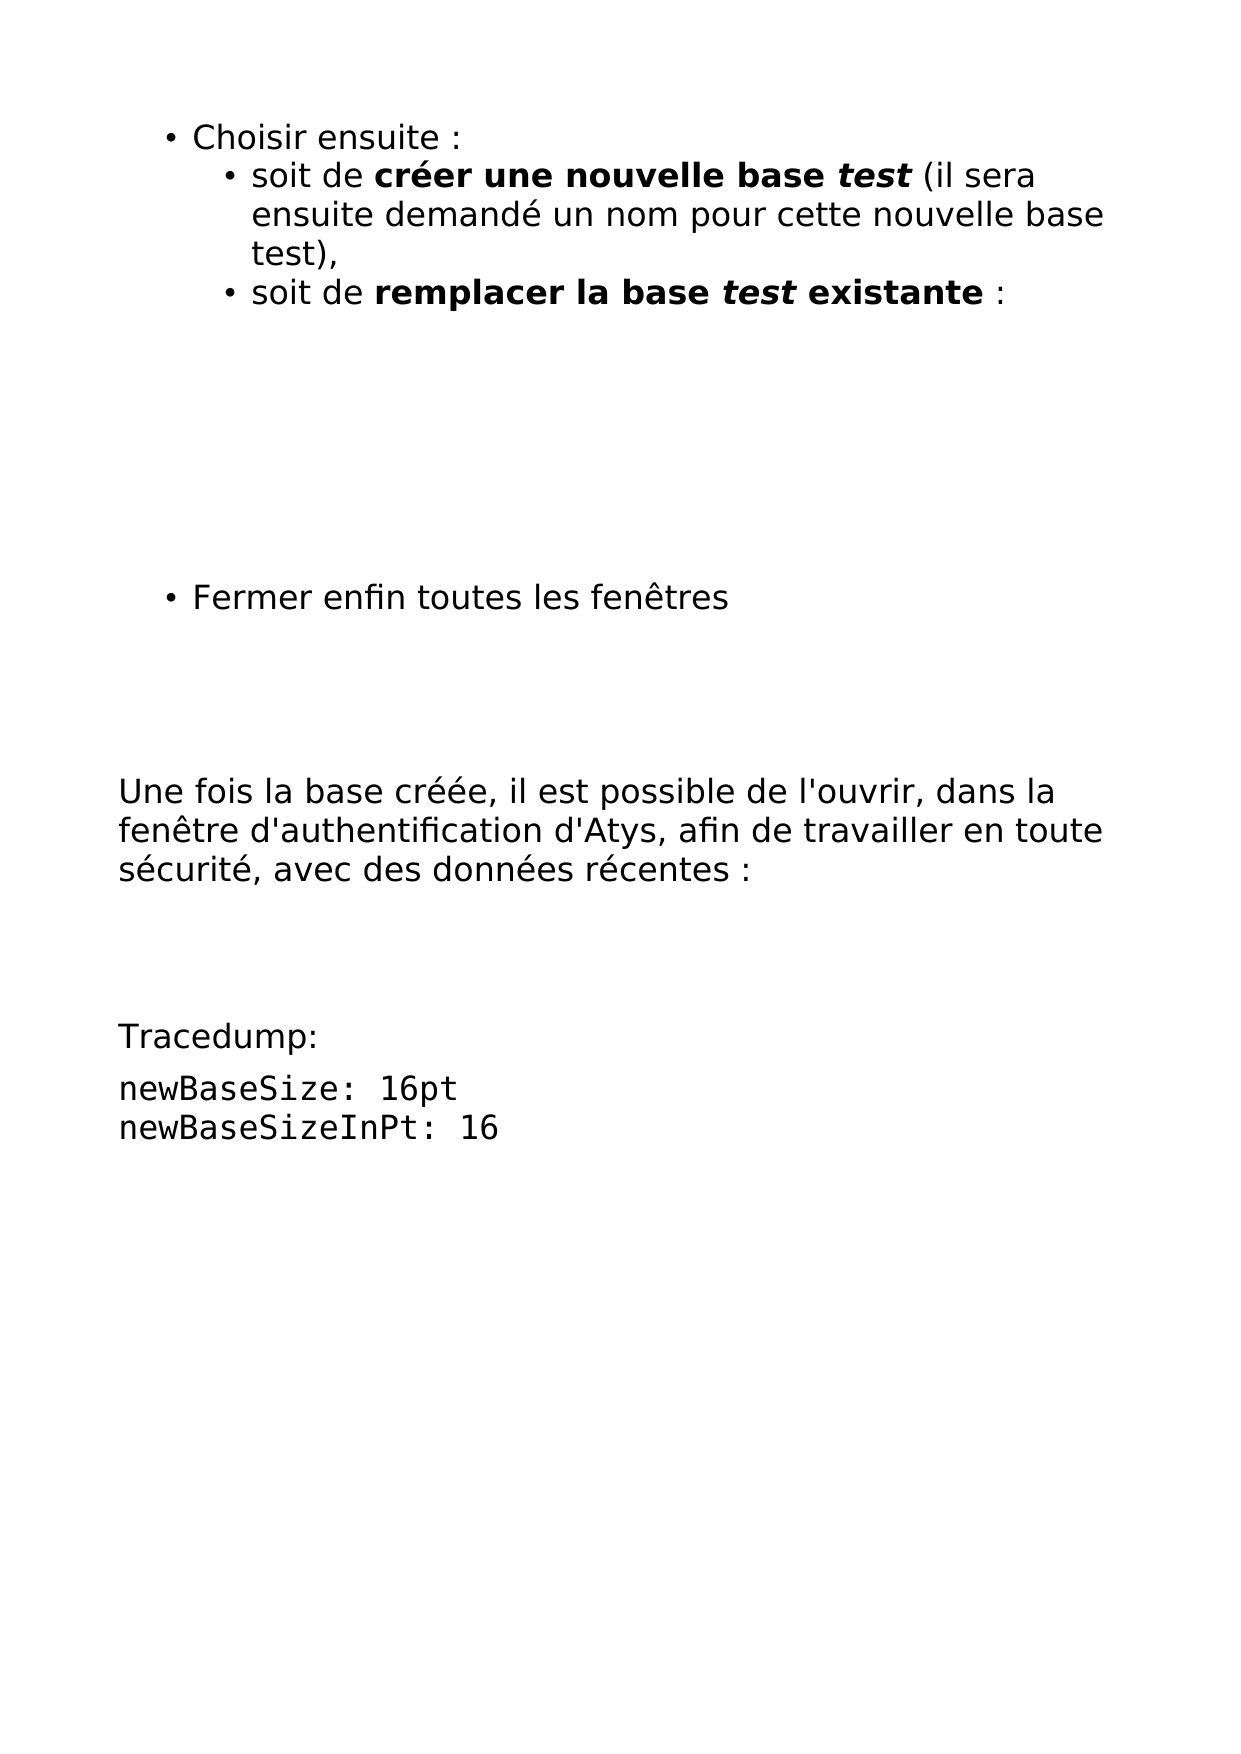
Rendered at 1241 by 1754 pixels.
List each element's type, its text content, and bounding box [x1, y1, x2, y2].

list Choisir ensuite : [177, 118, 1122, 157]
text newBaseSize: 16pt newBaseSizeInPt: 16 [118, 1069, 1122, 1147]
text Tracedump: [118, 979, 1122, 1057]
text Une fois la base créée, il est possible de l'ouvrir, dans la fenêtre d'authentification d'Atys, afin de travailler en toute sécurité, avec des données récentes : [118, 772, 1122, 967]
list soit de remplacer la base test existante : [236, 273, 1122, 390]
list Fermer enfin toutes les fenêtres [177, 578, 1122, 772]
list soit de créer une nouvelle base test (il sera ensuite demandé un nom pour cette nouvelle base test), [236, 157, 1122, 273]
